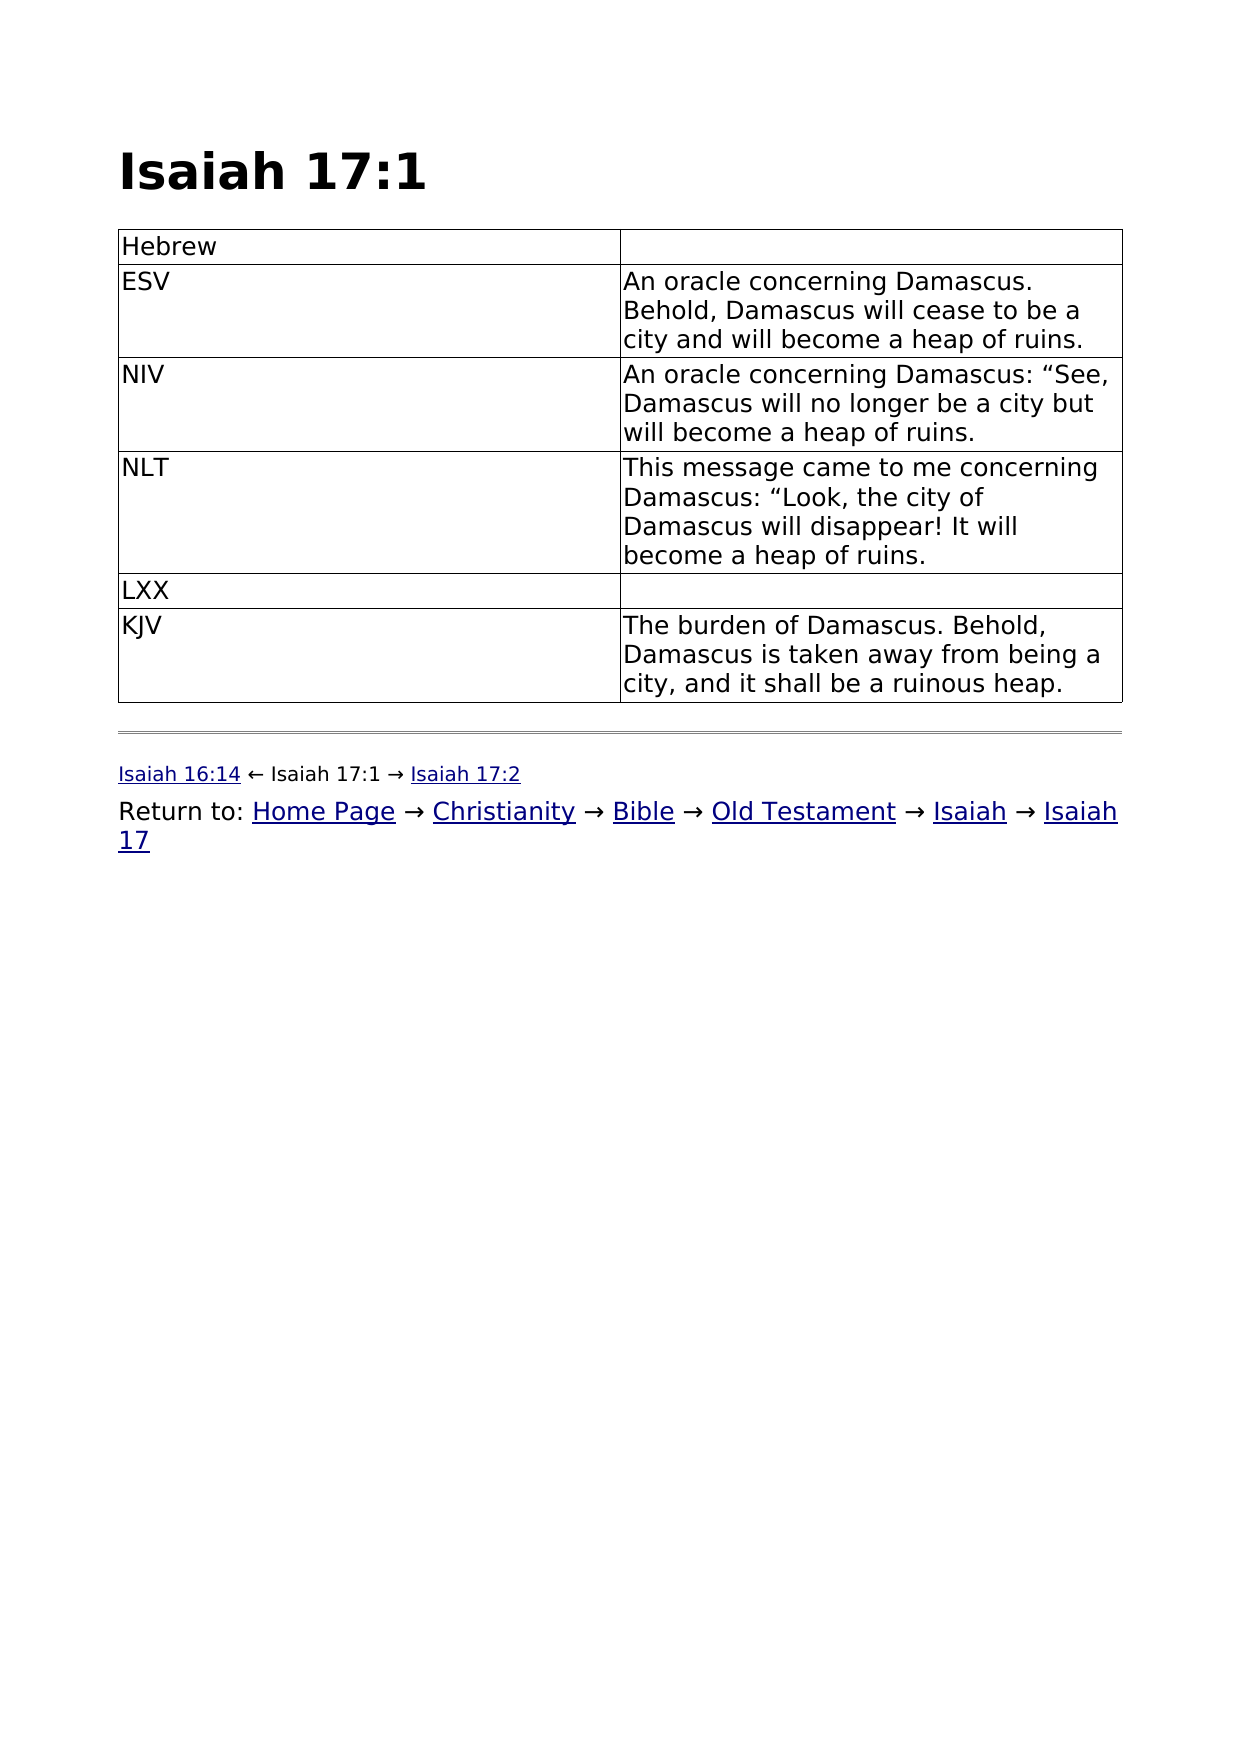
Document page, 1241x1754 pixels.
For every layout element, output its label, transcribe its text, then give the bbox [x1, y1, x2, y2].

text Return to: Home Page → Christianity → Bible → Old Testament → Isaiah → Isaiah 17 [118, 797, 1122, 855]
table_cell NIV [119, 358, 620, 451]
table_cell An oracle concerning Damascus: “See, Damascus will no longer be a city but will become a heap of ruins. [621, 358, 1122, 451]
subtitle Isaiah 17:1 [118, 143, 1122, 201]
table_cell NLT [119, 452, 620, 573]
table_cell KJV [119, 609, 620, 702]
table_cell The burden of Damascus. Behold, Damascus is taken away from being a city, and it shall be a ruinous heap. [621, 609, 1122, 702]
table_header [621, 230, 1122, 264]
table_cell [621, 574, 1122, 608]
table_header Hebrew [119, 230, 620, 264]
table_cell This message came to me concerning Damascus: “Look, the city of Damascus will disappear! It will become a heap of ruins. [621, 452, 1122, 573]
text Isaiah 16:14 ← Isaiah 17:1 → Isaiah 17:2 [118, 763, 1122, 797]
table_cell An oracle concerning Damascus. Behold, Damascus will cease to be a city and will become a heap of ruins. [621, 265, 1122, 357]
table_cell LXX [119, 574, 620, 608]
table_cell ESV [119, 265, 620, 357]
